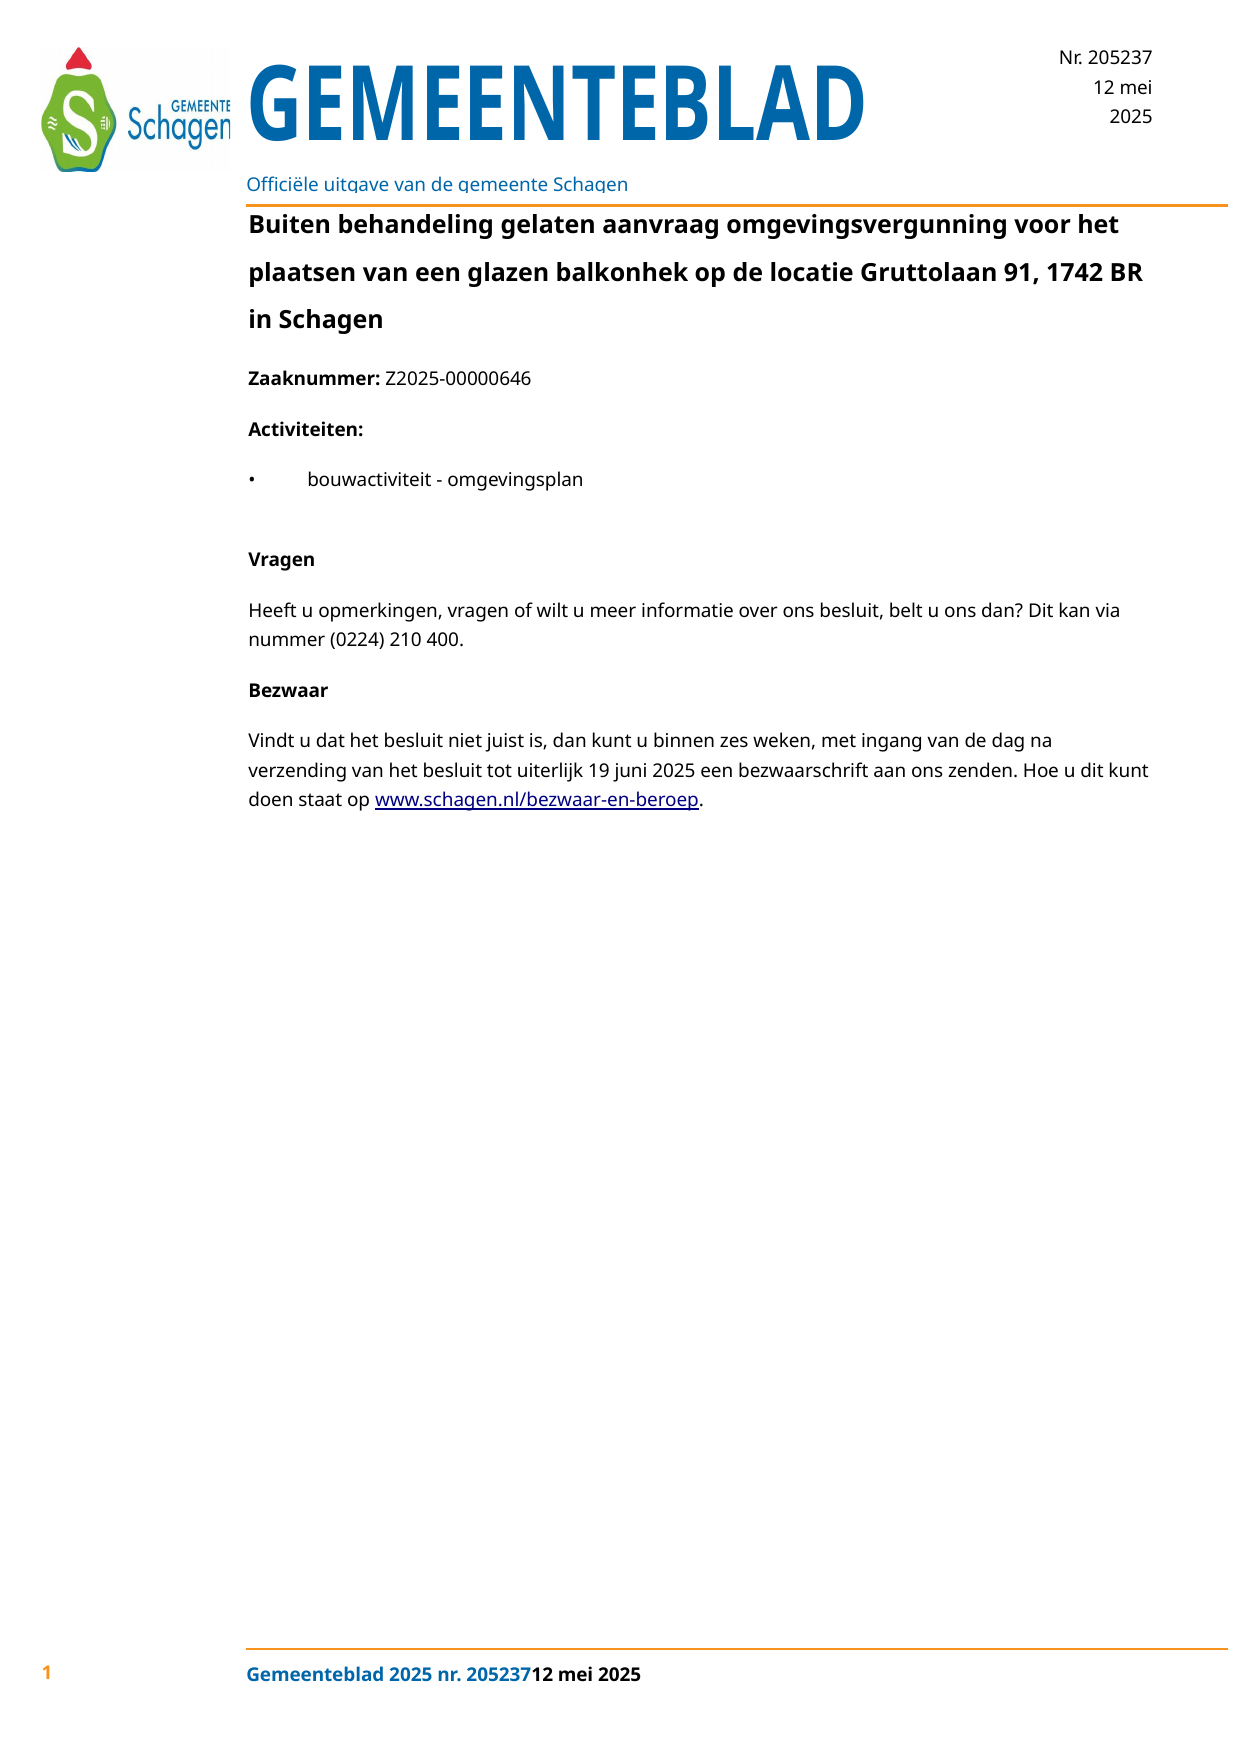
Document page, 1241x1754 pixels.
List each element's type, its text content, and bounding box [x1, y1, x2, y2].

text Buiten behandeling gelaten aanvraag omgevingsvergunning voor het plaatsen van een glazen balkonhek op de locatie Gruttolaan 91, 1742 BR in Schagen [248, 207, 1152, 336]
text Vragen [248, 546, 1152, 572]
picture [41, 47, 231, 172]
list bouwactiviteit - omgevingsplan [248, 466, 1152, 492]
text Activiteiten: [248, 416, 1152, 442]
text Heeft u opmerkingen, vragen of wilt u meer informatie over ons besluit, belt u ons dan? Dit kan via nummer (0224) 210 400. [248, 597, 1152, 652]
text Vindt u dat het besluit niet juist is, dan kunt u binnen zes weken, met ingang van de dag na verzending van het besluit tot uiterlijk 19 juni 2025 een bezwaarschrift aan ons zenden. Hoe u dit kunt doen staat op www.schagen.nl/bezwaar-en-beroep. [248, 727, 1152, 812]
text Bezwaar [248, 677, 1152, 702]
text Zaaknummer: Z2025-00000646 [248, 366, 1152, 391]
